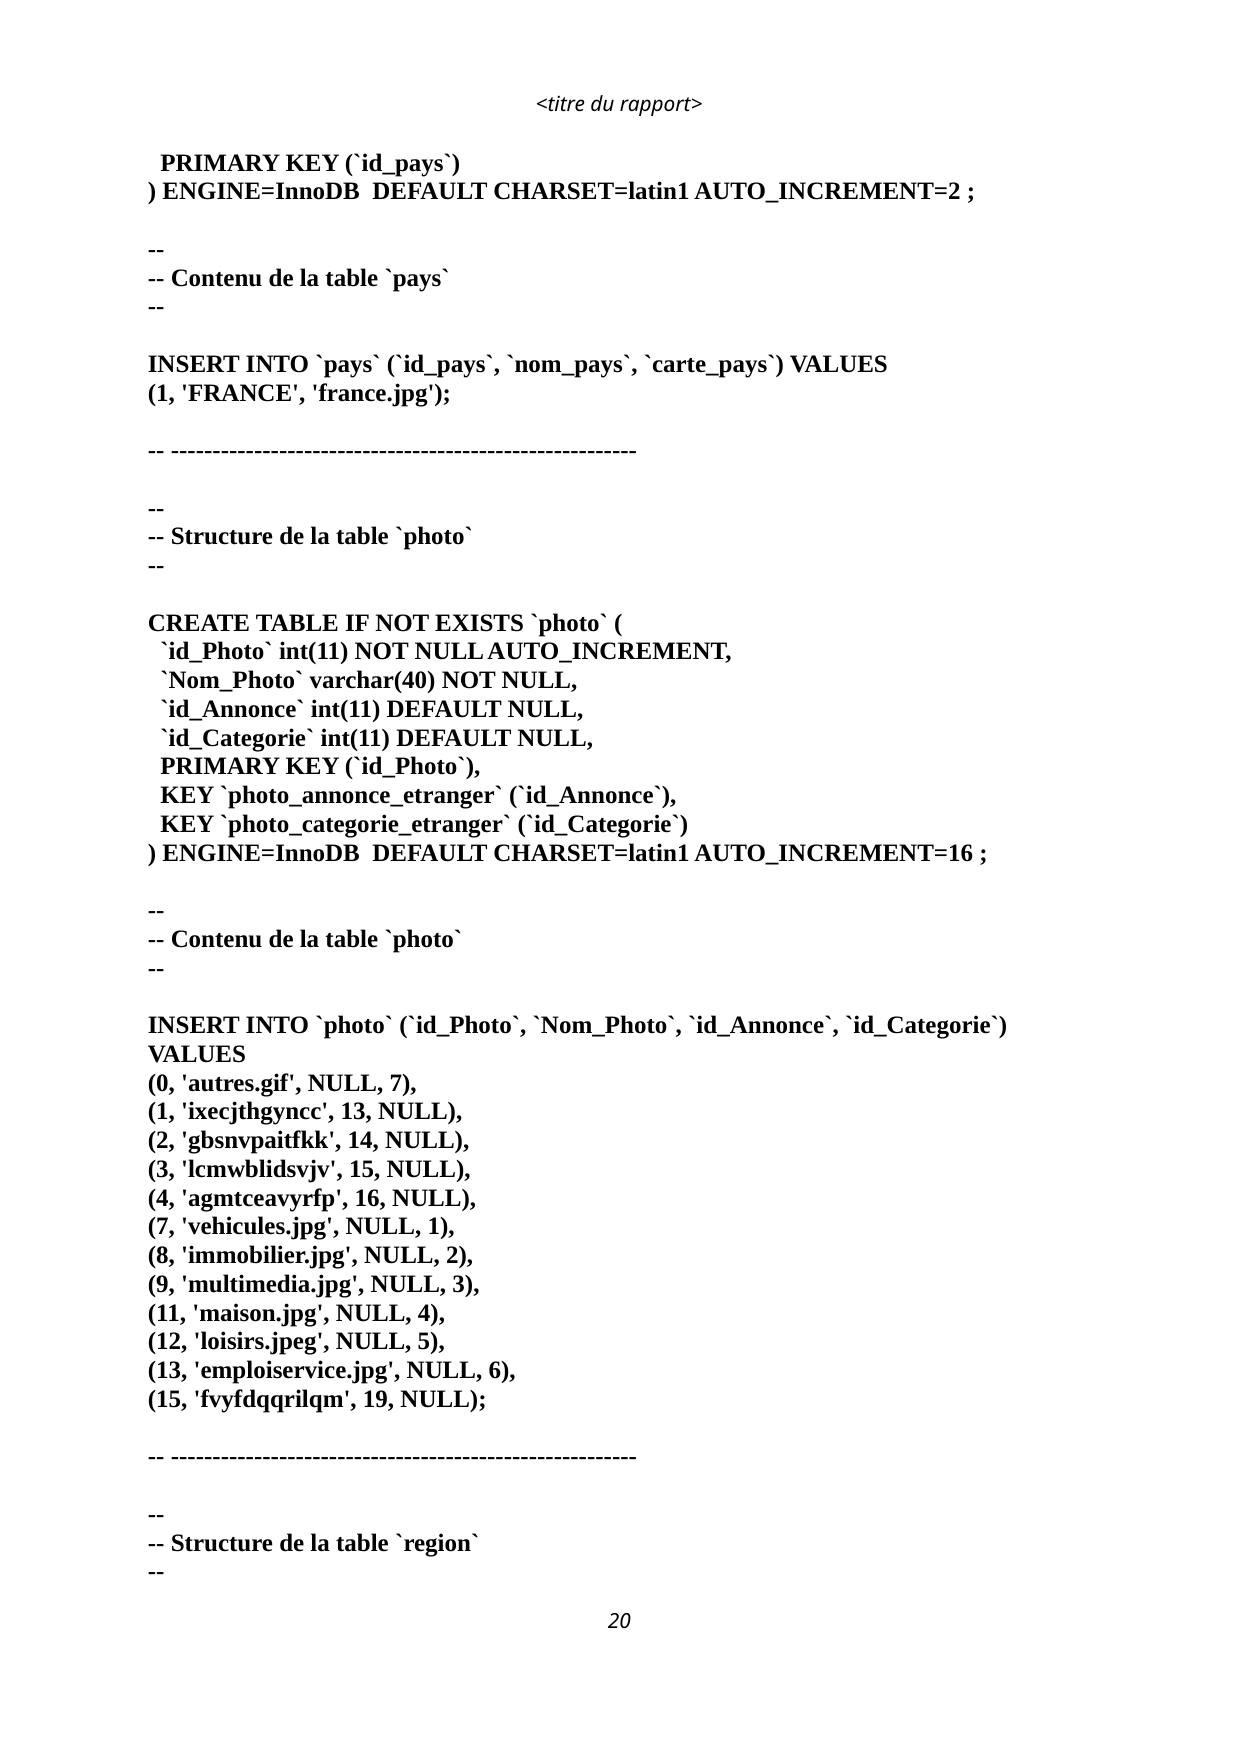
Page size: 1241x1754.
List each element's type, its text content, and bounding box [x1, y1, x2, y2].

text -- [148, 1556, 1092, 1585]
text (13, 'emploiservice.jpg', NULL, 6), [148, 1355, 1092, 1384]
text -- Structure de la table `region` [148, 1528, 1092, 1556]
text `id_Photo` int(11) NOT NULL AUTO_INCREMENT, [148, 636, 1092, 665]
text -- [148, 895, 1092, 924]
text -- Structure de la table `photo` [148, 521, 1092, 550]
text -- Contenu de la table `photo` [148, 924, 1092, 953]
text INSERT INTO `pays` (`id_pays`, `nom_pays`, `carte_pays`) VALUES [148, 349, 1092, 378]
text ) ENGINE=InnoDB DEFAULT CHARSET=latin1 AUTO_INCREMENT=2 ; [148, 176, 1092, 205]
text (12, 'loisirs.jpeg', NULL, 5), [148, 1326, 1092, 1355]
text (1, 'FRANCE', 'france.jpg'); [148, 378, 1092, 406]
text -- [148, 493, 1092, 521]
text (1, 'ixecjthgyncc', 13, NULL), [148, 1096, 1092, 1125]
text (15, 'fvyfdqqrilqm', 19, NULL); [148, 1384, 1092, 1413]
text (2, 'gbsnvpaitfkk', 14, NULL), [148, 1125, 1092, 1154]
text `id_Categorie` int(11) DEFAULT NULL, [148, 723, 1092, 751]
text (0, 'autres.gif', NULL, 7), [148, 1068, 1092, 1096]
text `Nom_Photo` varchar(40) NOT NULL, [148, 665, 1092, 694]
text CREATE TABLE IF NOT EXISTS `photo` ( [148, 608, 1092, 636]
text (7, 'vehicules.jpg', NULL, 1), [148, 1211, 1092, 1240]
text (11, 'maison.jpg', NULL, 4), [148, 1298, 1092, 1326]
text -- [148, 291, 1092, 320]
text -- [148, 550, 1092, 579]
text PRIMARY KEY (`id_Photo`), [148, 751, 1092, 780]
text -- -------------------------------------------------------- [148, 435, 1092, 464]
text PRIMARY KEY (`id_pays`) [148, 148, 1092, 176]
text -- [148, 1499, 1092, 1528]
text (4, 'agmtceavyrfp', 16, NULL), [148, 1183, 1092, 1211]
text -- Contenu de la table `pays` [148, 263, 1092, 291]
text (3, 'lcmwblidsvjv', 15, NULL), [148, 1154, 1092, 1183]
text (9, 'multimedia.jpg', NULL, 3), [148, 1269, 1092, 1298]
text `id_Annonce` int(11) DEFAULT NULL, [148, 694, 1092, 723]
text INSERT INTO `photo` (`id_Photo`, `Nom_Photo`, `id_Annonce`, `id_Categorie`) VALUES [148, 1010, 1092, 1068]
text -- [148, 953, 1092, 981]
text ) ENGINE=InnoDB DEFAULT CHARSET=latin1 AUTO_INCREMENT=16 ; [148, 838, 1092, 866]
text -- -------------------------------------------------------- [148, 1441, 1092, 1470]
text (8, 'immobilier.jpg', NULL, 2), [148, 1240, 1092, 1269]
text -- [148, 234, 1092, 263]
text KEY `photo_annonce_etranger` (`id_Annonce`), [148, 780, 1092, 809]
text KEY `photo_categorie_etranger` (`id_Categorie`) [148, 809, 1092, 838]
